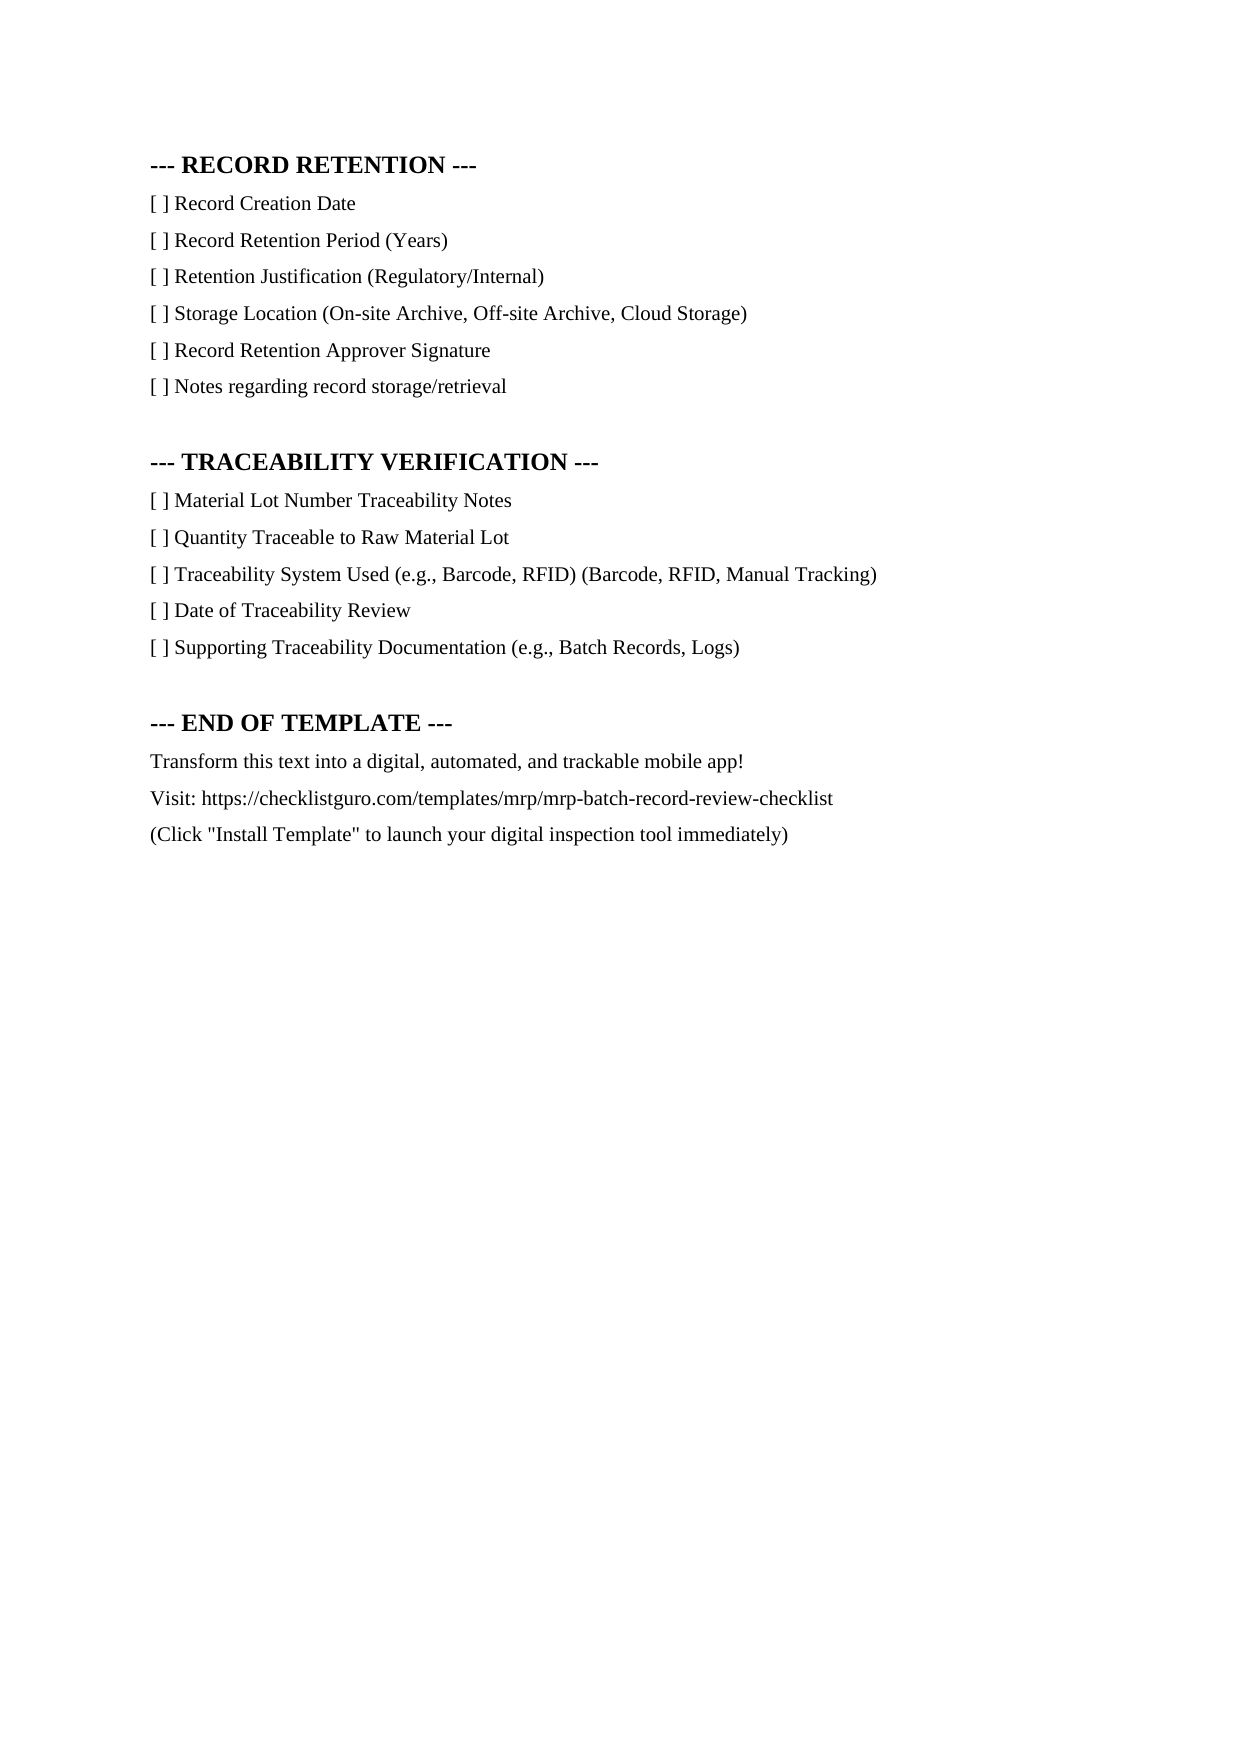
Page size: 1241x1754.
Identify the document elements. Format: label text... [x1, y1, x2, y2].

text [ ] Traceability System Used (e.g., Barcode, RFID) (Barcode, RFID, Manual Tracking) [150, 562, 1090, 586]
text [ ] Record Retention Period (Years) [150, 228, 1090, 252]
text [ ] Date of Traceability Review [150, 598, 1090, 622]
text --- RECORD RETENTION --- [150, 150, 1090, 179]
text --- TRACEABILITY VERIFICATION --- [150, 447, 1090, 476]
text [ ] Quantity Traceable to Raw Material Lot [150, 525, 1090, 549]
text --- END OF TEMPLATE --- [150, 708, 1090, 737]
text (Click "Install Template" to launch your digital inspection tool immediately) [150, 822, 1090, 846]
text [ ] Material Lot Number Traceability Notes [150, 488, 1090, 512]
text [ ] Record Retention Approver Signature [150, 337, 1090, 362]
text [ ] Storage Location (On-site Archive, Off-site Archive, Cloud Storage) [150, 301, 1090, 325]
text [ ] Supporting Traceability Documentation (e.g., Batch Records, Logs) [150, 635, 1090, 659]
text Transform this text into a digital, automated, and trackable mobile app! [150, 749, 1090, 773]
text [ ] Notes regarding record storage/retrieval [150, 374, 1090, 398]
text [ ] Retention Justification (Regulatory/Internal) [150, 264, 1090, 288]
text [ ] Record Creation Date [150, 191, 1090, 215]
text Visit: https://checklistguro.com/templates/mrp/mrp-batch-record-review-checklist [150, 786, 1090, 810]
